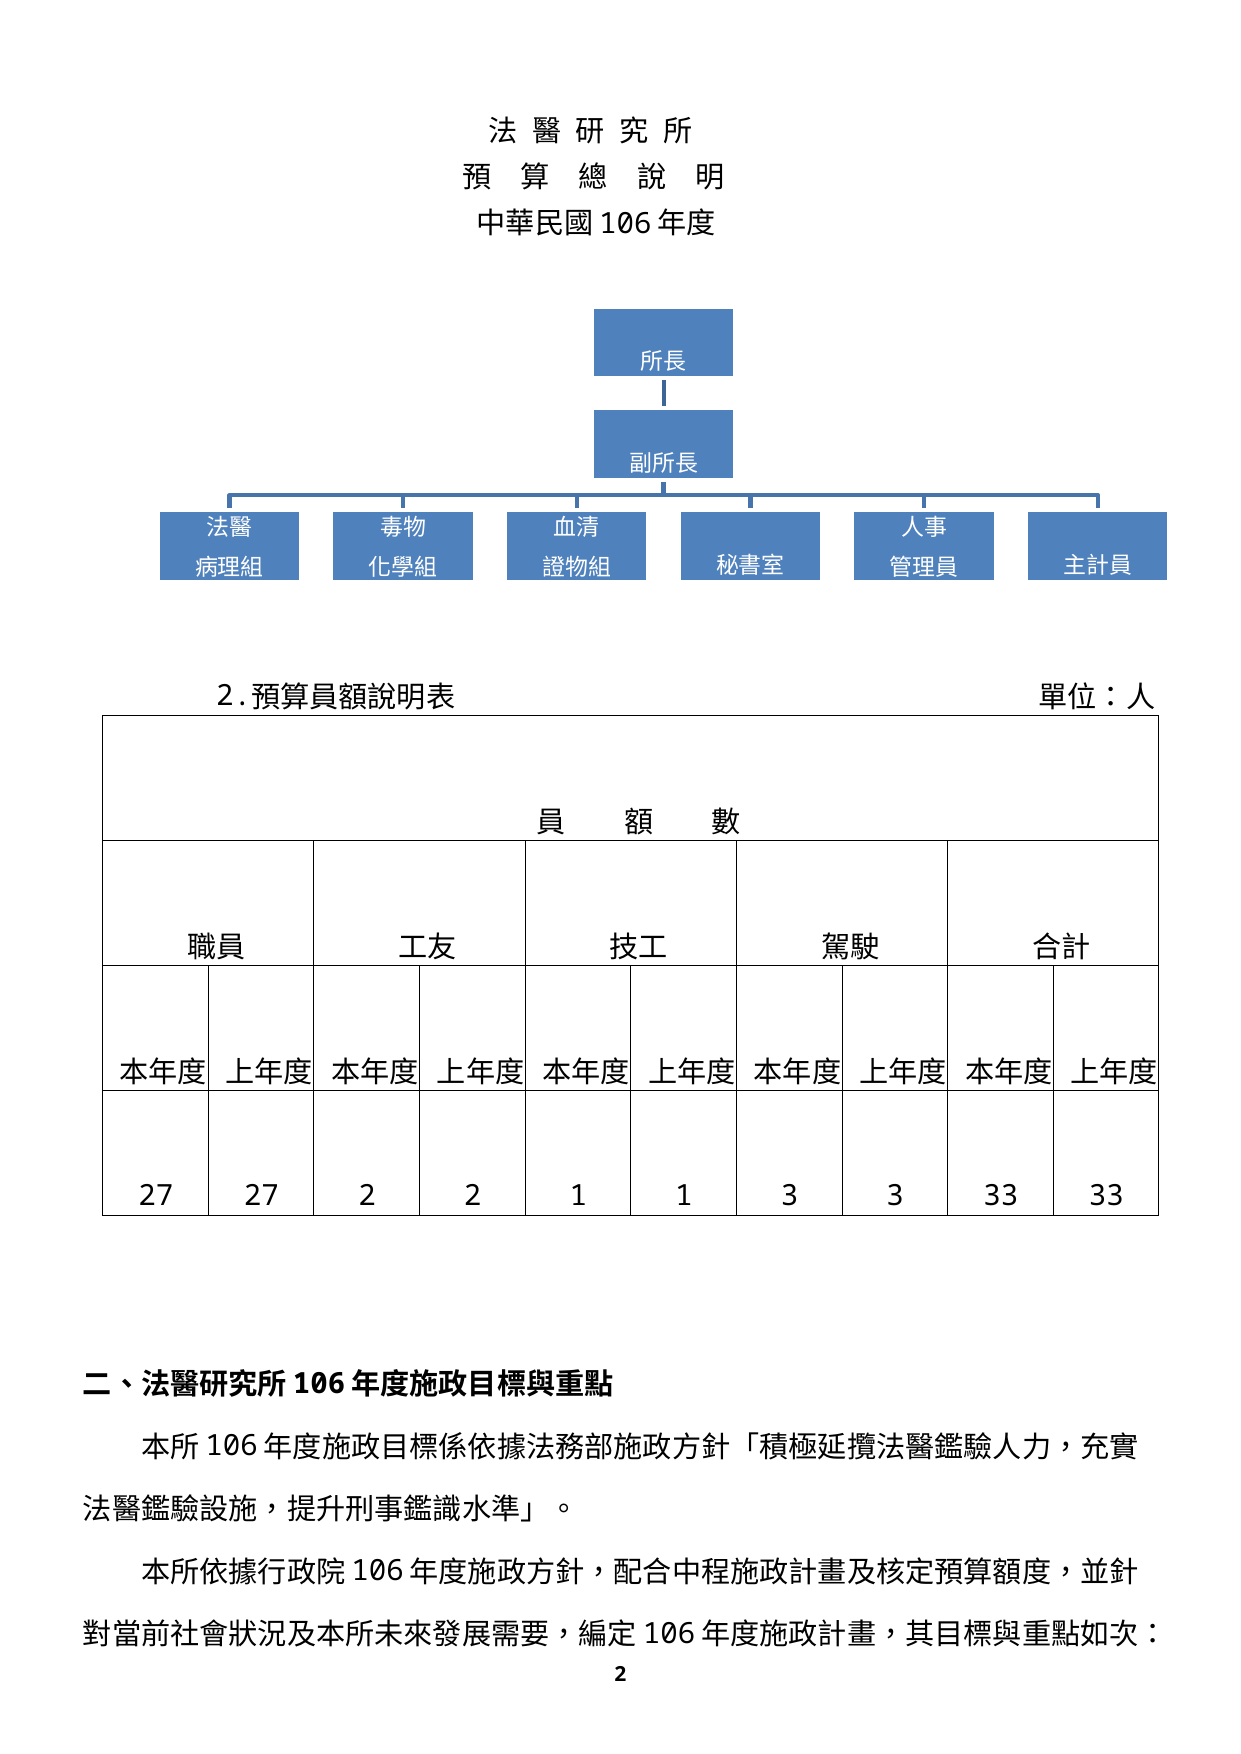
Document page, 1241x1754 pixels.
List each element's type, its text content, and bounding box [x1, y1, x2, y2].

table_cell 技工 [526, 841, 736, 965]
text 2.預算員額說明表 單位：人 [157, 653, 1157, 715]
table_cell 2 [420, 1091, 525, 1215]
table_cell 工友 [314, 841, 525, 965]
text 二、法醫研究所106年度施政目標與重點 [83, 1340, 1157, 1403]
table_cell 駕駛 [737, 841, 947, 965]
table_cell 33 [948, 1091, 1053, 1215]
table_cell 本年度 [103, 966, 208, 1090]
table_cell 上年度 [420, 966, 525, 1090]
table_cell 上年度 [209, 966, 313, 1090]
table_cell 本年度 [948, 966, 1053, 1090]
table_cell 上年度 [843, 966, 947, 1090]
table_cell 職員 [103, 841, 313, 965]
table_cell 上年度 [631, 966, 736, 1090]
table_cell 1 [526, 1091, 630, 1215]
table_cell 2 [314, 1091, 419, 1215]
table_cell 27 [209, 1091, 313, 1215]
table_cell 合計 [948, 841, 1158, 965]
table_cell 本年度 [737, 966, 842, 1090]
table_cell 上年度 [1054, 966, 1158, 1090]
table_cell 本年度 [314, 966, 419, 1090]
table_cell 33 [1054, 1091, 1158, 1215]
table_cell 27 [103, 1091, 208, 1215]
table_header 員 額 數 [103, 716, 1158, 840]
table_cell 1 [631, 1091, 736, 1215]
table_cell 3 [843, 1091, 947, 1215]
table_cell 本年度 [526, 966, 630, 1090]
text 本所106年度施政目標係依據法務部施政方針「積極延攬法醫鑑驗人力，充實法醫鑑驗設施，提升刑事鑑識水準」。 [83, 1403, 1157, 1528]
text 本所依據行政院106年度施政方針，配合中程施政計畫及核定預算額度，並針對當前社會狀況及本所未來發展需要，編定106年度施政計畫，其目標與重點如次： [83, 1528, 1157, 1653]
table_cell 3 [737, 1091, 842, 1215]
